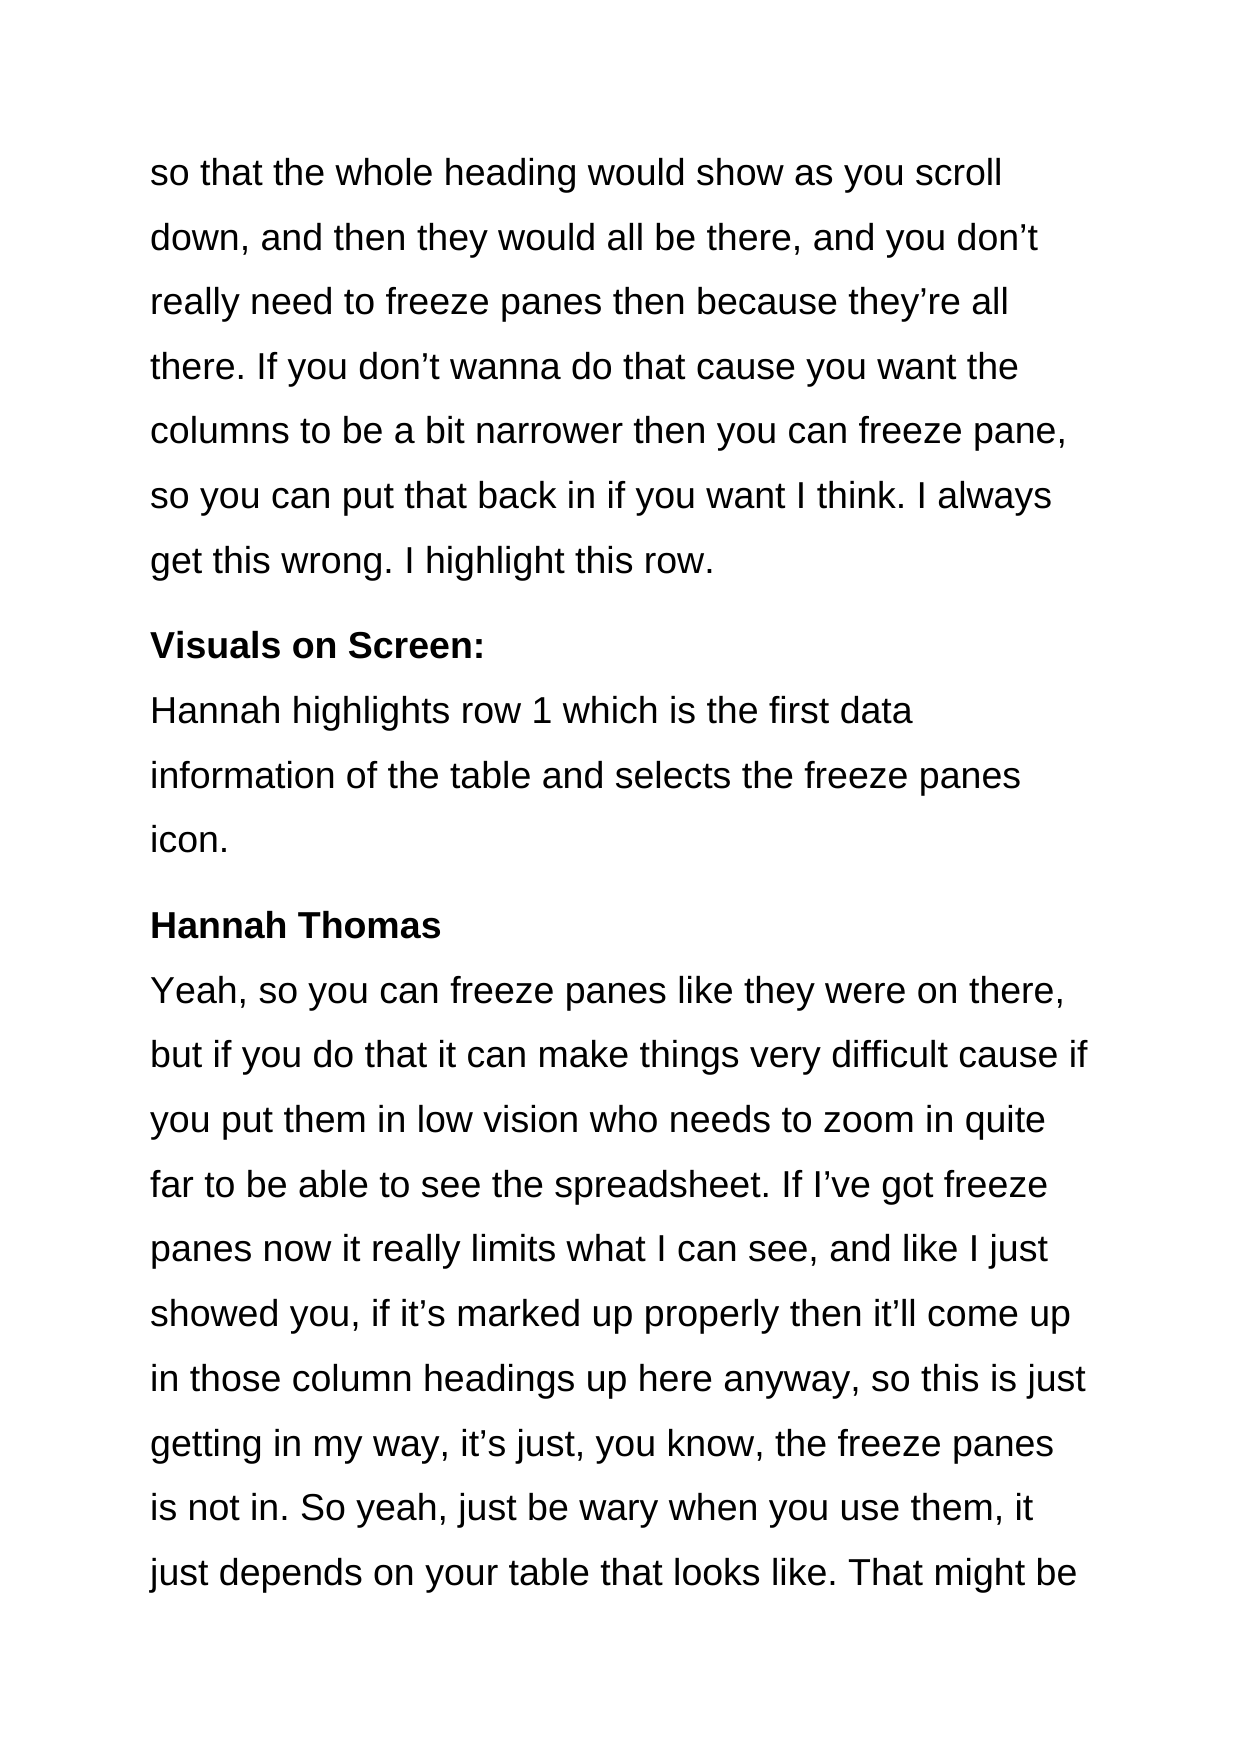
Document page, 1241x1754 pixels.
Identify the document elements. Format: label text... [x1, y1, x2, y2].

text so that the whole heading would show as you scroll down, and then they would all be there, and you don’t really need to freeze panes then because they’re all there. If you don’t wanna do that cause you want the columns to be a bit narrower then you can freeze pane, so you can put that back in if you want I think. I always get this wrong. I highlight this row. [150, 150, 1090, 581]
text Yeah, so you can freeze panes like they were on there, but if you do that it can make things very difficult cause if you put them in low vision who needs to zoom in quite far to be able to see the spreadsheet. If I’ve got freeze panes now it really limits what I can see, and like I just showed you, if it’s marked up properly then it’ll come up in those column headings up here anyway, so this is just getting in my way, it’s just, you know, the freeze panes is not in. So yeah, just be wary when you use them, it just depends on your table that looks like. That might be [150, 968, 1090, 1593]
subtitle Visuals on Screen: [150, 624, 1090, 667]
text Hannah highlights row 1 which is the first data information of the table and selects the freeze panes icon. [150, 688, 1090, 861]
subtitle Hannah Thomas [150, 903, 1090, 946]
